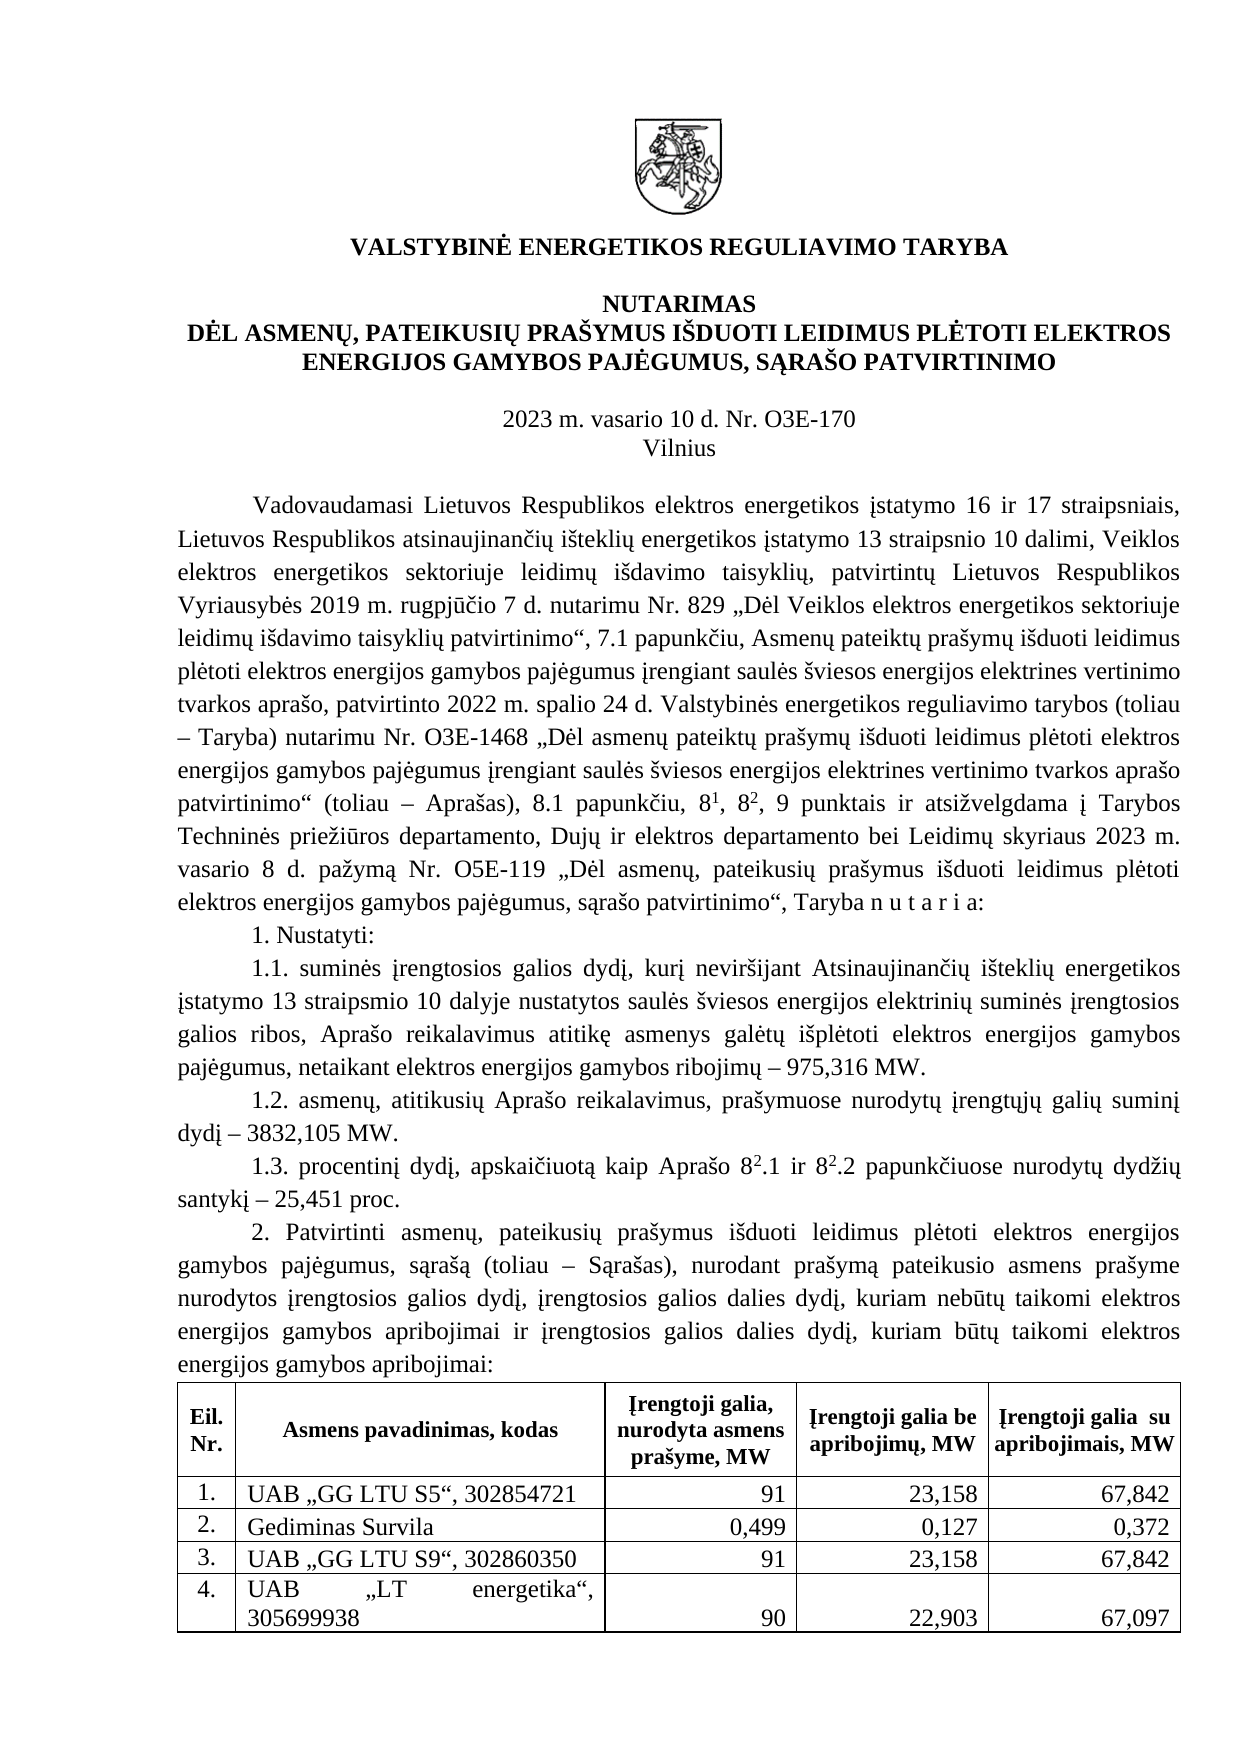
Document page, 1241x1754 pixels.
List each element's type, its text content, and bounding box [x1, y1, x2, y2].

table_header Įrengtoji galia, nurodyta asmens prašyme, MW [606, 1383, 796, 1476]
table_cell 4. [178, 1574, 235, 1631]
table_cell 3. [178, 1542, 235, 1573]
text 2023 m. vasario 10 d. Nr. O3E-170 [177, 404, 1181, 433]
table_cell Gediminas Survila [236, 1509, 604, 1541]
text 1. Nustatyti: [177, 920, 1181, 949]
table_cell 91 [606, 1477, 796, 1508]
text Vilnius [177, 433, 1181, 462]
table_cell UAB „LT energetika“, 305699938 [236, 1574, 604, 1631]
table_cell 23,158 [797, 1542, 988, 1573]
table_cell UAB „GG LTU S9“, 302860350 [236, 1542, 604, 1573]
table_cell 67,842 [989, 1542, 1180, 1573]
table_header Eil. Nr. [178, 1383, 235, 1476]
text DĖL ASMENŲ, PATEIKUSIŲ PRAŠYMUS IŠDUOTI LEIDIMUS PLĖTOTI ELEKTROS ENERGIJOS GAMYBOS PAJĖgUMUS, SĄRAŠO PATVIRTINIMO [177, 318, 1181, 376]
text Valstybinė energetikos reguliavimo taryba [177, 232, 1181, 261]
text 1.1. suminės įrengtosios galios dydį, kurį neviršijant Atsinaujinančių išteklių energetikos įstatymo 13 straipsmio 10 dalyje nustatytos saulės šviesos energijos elektrinių suminės įrengtosios galios ribos, Aprašo reikalavimus atitikę asmenys galėtų išplėtoti elektros energijos gamybos pajėgumus, netaikant elektros energijos gamybos ribojimų – 975,316 MW. [177, 953, 1181, 1081]
table_header Įrengtoji galia su apribojimais, MW [989, 1383, 1180, 1476]
table_cell 22,903 [797, 1574, 988, 1631]
text NUTARIMAS [177, 289, 1181, 318]
table_cell 2. [178, 1509, 235, 1541]
text 1.2. asmenų, atitikusių Aprašo reikalavimus, prašymuose nurodytų įrengtųjų galių suminį dydį – 3832,105 MW. [177, 1085, 1181, 1147]
table_cell UAB „GG LTU S5“, 302854721 [236, 1477, 604, 1508]
table_cell 0,127 [797, 1509, 988, 1541]
table_cell 67,842 [989, 1477, 1180, 1508]
table_cell 91 [606, 1542, 796, 1573]
table_cell 23,158 [797, 1477, 988, 1508]
text 2. Patvirtinti asmenų, pateikusių prašymus išduoti leidimus plėtoti elektros energijos gamybos pajėgumus, sąrašą (toliau – Sąrašas), nurodant prašymą pateikusio asmens prašyme nurodytos įrengtosios galios dydį, įrengtosios galios dalies dydį, kuriam nebūtų taikomi elektros energijos gamybos apribojimai ir įrengtosios galios dalies dydį, kuriam būtų taikomi elektros energijos gamybos apribojimai: [177, 1217, 1181, 1378]
table_header Įrengtoji galia be apribojimų, MW [797, 1383, 988, 1476]
text 1.3. procentinį dydį, apskaičiuotą kaip Aprašo 82.1 ir 82.2 papunkčiuose nurodytų dydžių santykį – 25,451 proc. [177, 1151, 1181, 1213]
table_header Asmens pavadinimas, kodas [236, 1383, 604, 1476]
table_cell 0,372 [989, 1509, 1180, 1541]
table_cell 0,499 [606, 1509, 796, 1541]
table_cell 1. [178, 1477, 235, 1508]
table_cell 90 [606, 1574, 796, 1631]
text Vadovaudamasi Lietuvos Respublikos elektros energetikos įstatymo 16 ir 17 straipsniais, Lietuvos Respublikos atsinaujinančių išteklių energetikos įstatymo 13 straipsnio 10 dalimi, Veiklos elektros energetikos sektoriuje leidimų išdavimo taisyklių, patvirtintų Lietuvos Respublikos Vyriausybės 2019 m. rugpjūčio 7 d. nutarimu Nr. 829 „Dėl Veiklos elektros energetikos sektoriuje leidimų išdavimo taisyklių patvirtinimo“, 7.1 papunkčiu, Asmenų pateiktų prašymų išduoti leidimus plėtoti elektros energijos gamybos pajėgumus įrengiant saulės šviesos energijos elektrines vertinimo tvarkos aprašo, patvirtinto 2022 m. spalio 24 d. Valstybinės energetikos reguliavimo tarybos (toliau – Taryba) nutarimu Nr. O3E-1468 „Dėl asmenų pateiktų prašymų išduoti leidimus plėtoti elektros energijos gamybos pajėgumus įrengiant saulės šviesos energijos elektrines vertinimo tvarkos aprašo patvirtinimo“ (toliau – Aprašas), 8.1 papunkčiu, 81, 82, 9 punktais ir atsižvelgdama į Tarybos Techninės priežiūros departamento, Dujų ir elektros departamento bei Leidimų skyriaus 2023 m. vasario 8 d. pažymą Nr. O5E-119 „Dėl asmenų, pateikusių prašymus išduoti leidimus plėtoti elektros energijos gamybos pajėgumus, sąrašo patvirtinimo“, Taryba n u t a r i a: [177, 491, 1181, 916]
table_cell 67,097 [989, 1574, 1180, 1631]
